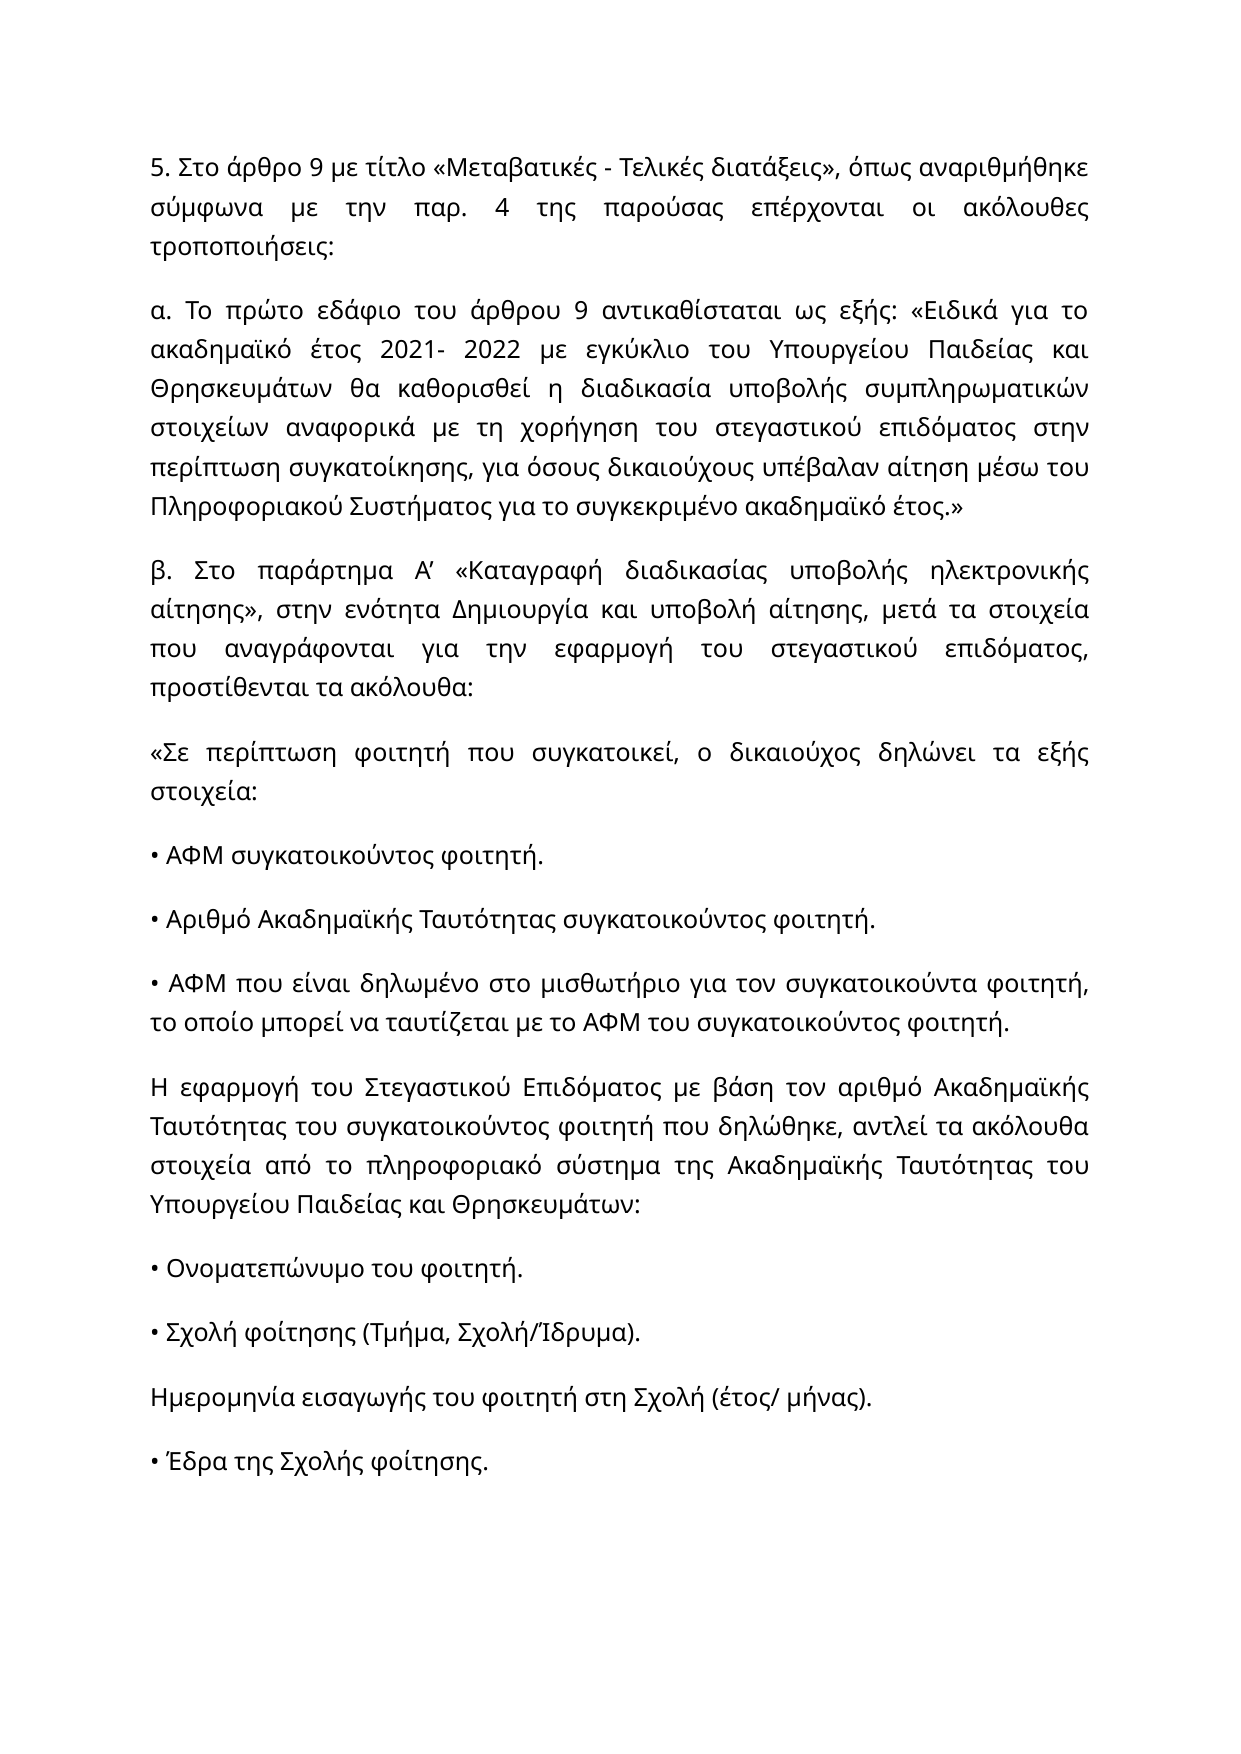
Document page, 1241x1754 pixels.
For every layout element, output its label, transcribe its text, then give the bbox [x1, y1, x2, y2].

text • Ονοματεπώνυμο του φοιτητή. [150, 1251, 1090, 1285]
text 5. Στο άρθρο 9 με τίτλο «Μεταβατικές - Τελικές διατάξεις», όπως αναριθμήθηκε σύμφωνα με την παρ. 4 της παρούσας επέρχονται οι ακόλουθες τροποποιήσεις: [150, 150, 1090, 262]
text «Σε περίπτωση φοιτητή που συγκατοικεί, ο δικαιούχος δηλώνει τα εξής στοιχεία: [150, 734, 1090, 807]
text Ημερομηνία εισαγωγής του φοιτητή στη Σχολή (έτος/ μήνας). [150, 1379, 1090, 1413]
text • Αριθμό Ακαδημαϊκής Ταυτότητας συγκατοικούντος φοιτητή. [150, 902, 1090, 936]
text • ΑΦΜ συγκατοικούντος φοιτητή. [150, 837, 1090, 872]
text β. Στο παράρτημα Α’ «Καταγραφή διαδικασίας υποβολής ηλεκτρονικής αίτησης», στην ενότητα Δημιουργία και υποβολή αίτησης, μετά τα στοιχεία που αναγράφονται για την εφαρμογή του στεγαστικού επιδόματος, προστίθενται τα ακόλουθα: [150, 552, 1090, 704]
text • Σχολή φοίτησης (Τμήμα, Σχολή/Ίδρυμα). [150, 1315, 1090, 1349]
text • Έδρα της Σχολής φοίτησης. [150, 1443, 1090, 1477]
text • ΑΦΜ που είναι δηλωμένο στο μισθωτήριο για τον συγκατοικούντα φοιτητή, το οποίο μπορεί να ταυτίζεται με το ΑΦΜ του συγκατοικούντος φοιτητή. [150, 966, 1090, 1039]
text Η εφαρμογή του Στεγαστικού Επιδόματος με βάση τον αριθμό Ακαδημαϊκής Ταυτότητας του συγκατοικούντος φοιτητή που δηλώθηκε, αντλεί τα ακόλουθα στοιχεία από το πληροφοριακό σύστημα της Ακαδημαϊκής Ταυτότητας του Υπουργείου Παιδείας και Θρησκευμάτων: [150, 1069, 1090, 1221]
text α. Το πρώτο εδάφιο του άρθρου 9 αντικαθίσταται ως εξής: «Ειδικά για το ακαδημαϊκό έτος 2021- 2022 με εγκύκλιο του Υπουργείου Παιδείας και Θρησκευμάτων θα καθορισθεί η διαδικασία υποβολής συμπληρωματικών στοιχείων αναφορικά με τη χορήγηση του στεγαστικού επιδόματος στην περίπτωση συγκατοίκησης, για όσους δικαιούχους υπέβαλαν αίτηση μέσω του Πληροφοριακού Συστήματος για το συγκεκριμένο ακαδημαϊκό έτος.» [150, 292, 1090, 522]
